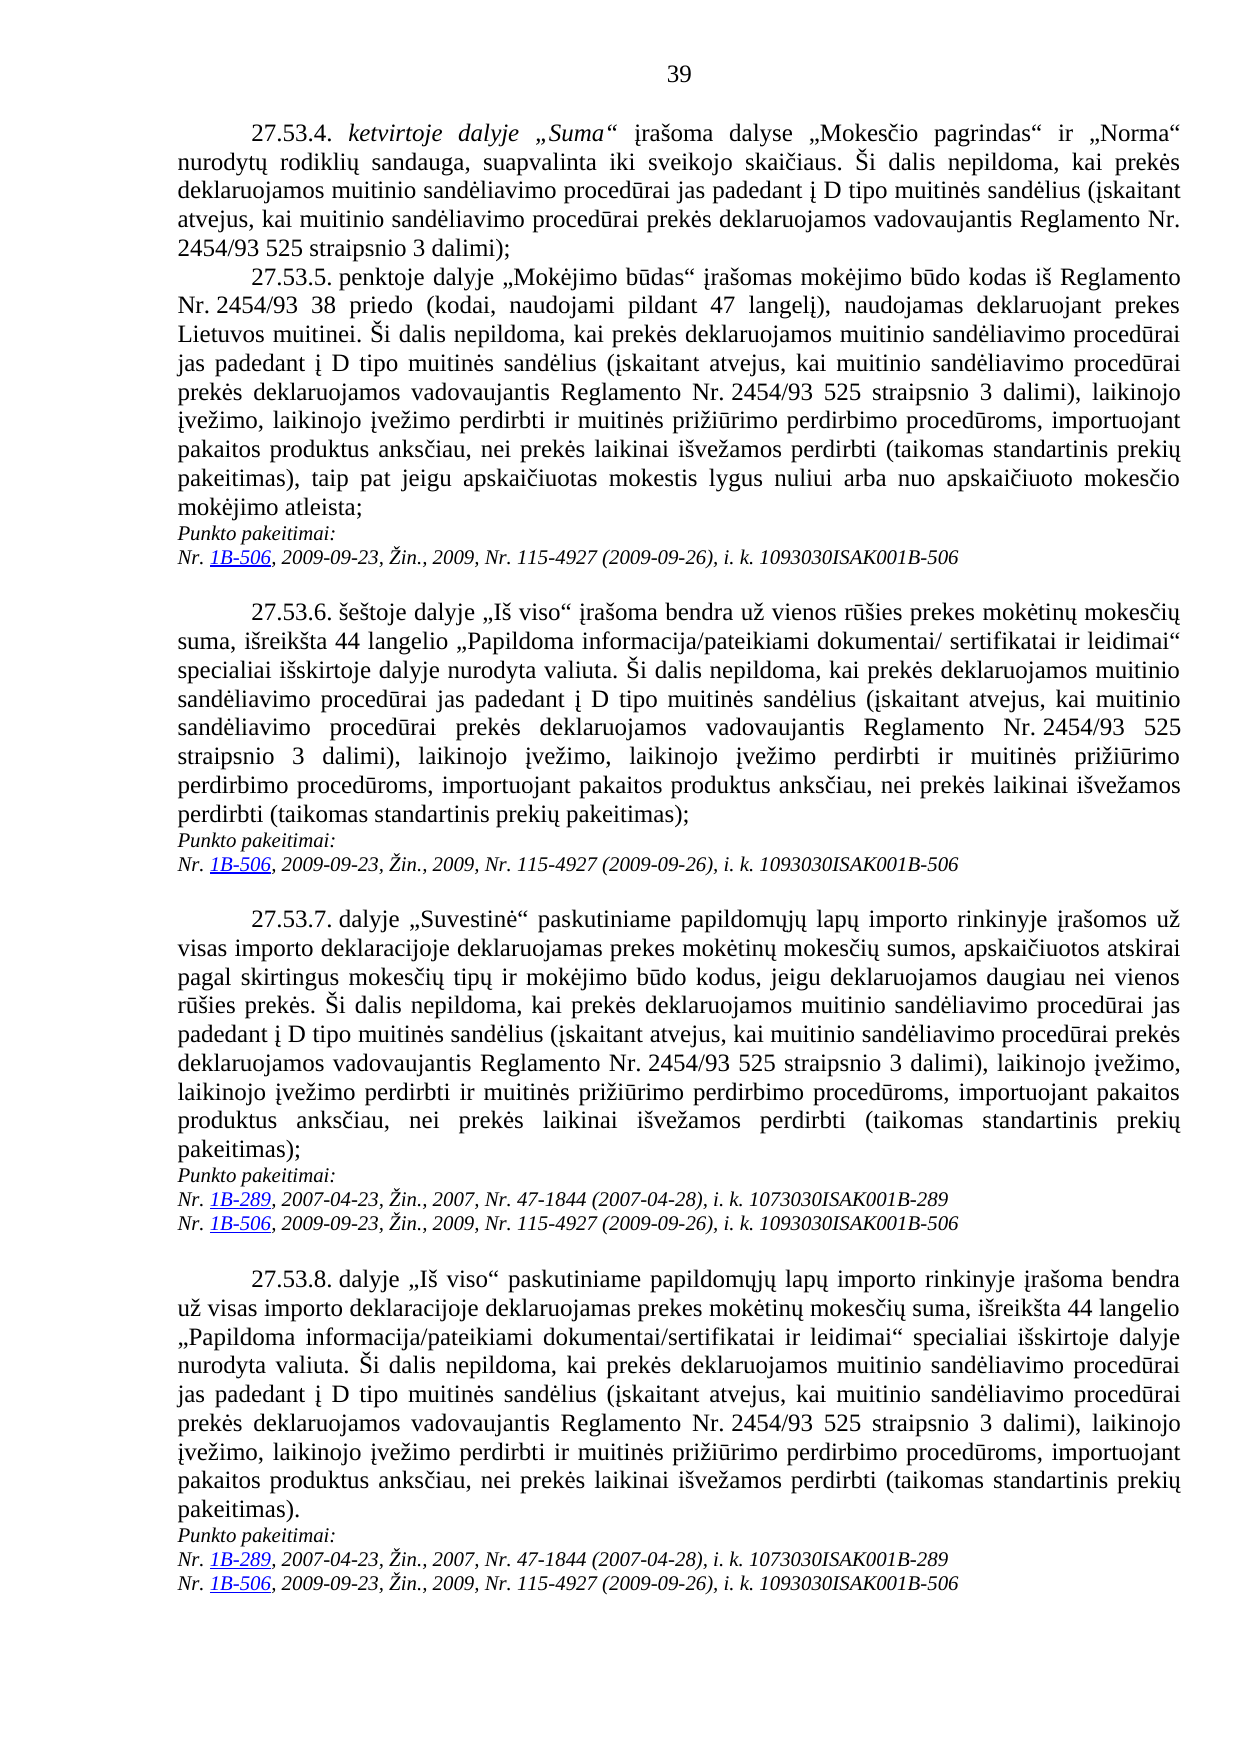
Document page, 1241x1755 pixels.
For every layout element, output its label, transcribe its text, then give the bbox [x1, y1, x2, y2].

text Punkto pakeitimai: [177, 827, 1181, 852]
text Punkto pakeitimai: [177, 1163, 1181, 1187]
text Nr. 1B-289, 2007-04-23, Žin., 2007, Nr. 47-1844 (2007-04-28), i. k. 1073030ISAK001B-289 [177, 1547, 1181, 1571]
text 27.53.8. dalyje „Iš viso“ paskutiniame papildomųjų lapų importo rinkinyje įrašoma bendra už visas importo deklaracijoje deklaruojamas prekes mokėtinų mokesčių suma, išreikšta 44 langelio „Papildoma informacija/pateikiami dokumentai/sertifikatai ir leidimai“ specialiai išskirtoje dalyje nurodyta valiuta. Ši dalis nepildoma, kai prekės deklaruojamos muitinio sandėliavimo procedūrai jas padedant į D tipo muitinės sandėlius (įskaitant atvejus, kai muitinio sandėliavimo procedūrai prekės deklaruojamos vadovaujantis Reglamento Nr. 2454/93 525 straipsnio 3 dalimi), laikinojo įvežimo, laikinojo įvežimo perdirbti ir muitinės prižiūrimo perdirbimo procedūroms, importuojant pakaitos produktus anksčiau, nei prekės laikinai išvežamos perdirbti (taikomas standartinis prekių pakeitimas). [177, 1264, 1181, 1523]
text Nr. 1B-506, 2009-09-23, Žin., 2009, Nr. 115-4927 (2009-09-26), i. k. 1093030ISAK001B-506 [177, 1571, 1181, 1595]
text 27.53.6. šeštoje dalyje „Iš viso“ įrašoma bendra už vienos rūšies prekes mokėtinų mokesčių suma, išreikšta 44 langelio „Papildoma informacija/pateikiami dokumentai/ sertifikatai ir leidimai“ specialiai išskirtoje dalyje nurodyta valiuta. Ši dalis nepildoma, kai prekės deklaruojamos muitinio sandėliavimo procedūrai jas padedant į D tipo muitinės sandėlius (įskaitant atvejus, kai muitinio sandėliavimo procedūrai prekės deklaruojamos vadovaujantis Reglamento Nr. 2454/93 525 straipsnio 3 dalimi), laikinojo įvežimo, laikinojo įvežimo perdirbti ir muitinės prižiūrimo perdirbimo procedūroms, importuojant pakaitos produktus anksčiau, nei prekės laikinai išvežamos perdirbti (taikomas standartinis prekių pakeitimas); [177, 597, 1181, 827]
text 27.53.7. dalyje „Suvestinė“ paskutiniame papildomųjų lapų importo rinkinyje įrašomos už visas importo deklaracijoje deklaruojamas prekes mokėtinų mokesčių sumos, apskaičiuotos atskirai pagal skirtingus mokesčių tipų ir mokėjimo būdo kodus, jeigu deklaruojamos daugiau nei vienos rūšies prekės. Ši dalis nepildoma, kai prekės deklaruojamos muitinio sandėliavimo procedūrai jas padedant į D tipo muitinės sandėlius (įskaitant atvejus, kai muitinio sandėliavimo procedūrai prekės deklaruojamos vadovaujantis Reglamento Nr. 2454/93 525 straipsnio 3 dalimi), laikinojo įvežimo, laikinojo įvežimo perdirbti ir muitinės prižiūrimo perdirbimo procedūroms, importuojant pakaitos produktus anksčiau, nei prekės laikinai išvežamos perdirbti (taikomas standartinis prekių pakeitimas); [177, 904, 1181, 1163]
text Nr. 1B-506, 2009-09-23, Žin., 2009, Nr. 115-4927 (2009-09-26), i. k. 1093030ISAK001B-506 [177, 545, 1181, 569]
text 27.53.4. ketvirtoje dalyje „Suma“ įrašoma dalyse „Mokesčio pagrindas“ ir „Norma“ nurodytų rodiklių sandauga, suapvalinta iki sveikojo skaičiaus. Ši dalis nepildoma, kai prekės deklaruojamos muitinio sandėliavimo procedūrai jas padedant į D tipo muitinės sandėlius (įskaitant atvejus, kai muitinio sandėliavimo procedūrai prekės deklaruojamos vadovaujantis Reglamento Nr. 2454/93 525 straipsnio 3 dalimi); [177, 118, 1181, 262]
text Nr. 1B-506, 2009-09-23, Žin., 2009, Nr. 115-4927 (2009-09-26), i. k. 1093030ISAK001B-506 [177, 852, 1181, 876]
text 27.53.5. penktoje dalyje „Mokėjimo būdas“ įrašomas mokėjimo būdo kodas iš Reglamento Nr. 2454/93 38 priedo (kodai, naudojami pildant 47 langelį), naudojamas deklaruojant prekes Lietuvos muitinei. Ši dalis nepildoma, kai prekės deklaruojamos muitinio sandėliavimo procedūrai jas padedant į D tipo muitinės sandėlius (įskaitant atvejus, kai muitinio sandėliavimo procedūrai prekės deklaruojamos vadovaujantis Reglamento Nr. 2454/93 525 straipsnio 3 dalimi), laikinojo įvežimo, laikinojo įvežimo perdirbti ir muitinės prižiūrimo perdirbimo procedūroms, importuojant pakaitos produktus anksčiau, nei prekės laikinai išvežamos perdirbti (taikomas standartinis prekių pakeitimas), taip pat jeigu apskaičiuotas mokestis lygus nuliui arba nuo apskaičiuoto mokesčio mokėjimo atleista; [177, 262, 1181, 521]
text Nr. 1B-289, 2007-04-23, Žin., 2007, Nr. 47-1844 (2007-04-28), i. k. 1073030ISAK001B-289 [177, 1187, 1181, 1211]
text Punkto pakeitimai: [177, 521, 1181, 545]
text Punkto pakeitimai: [177, 1523, 1181, 1547]
text Nr. 1B-506, 2009-09-23, Žin., 2009, Nr. 115-4927 (2009-09-26), i. k. 1093030ISAK001B-506 [177, 1211, 1181, 1235]
